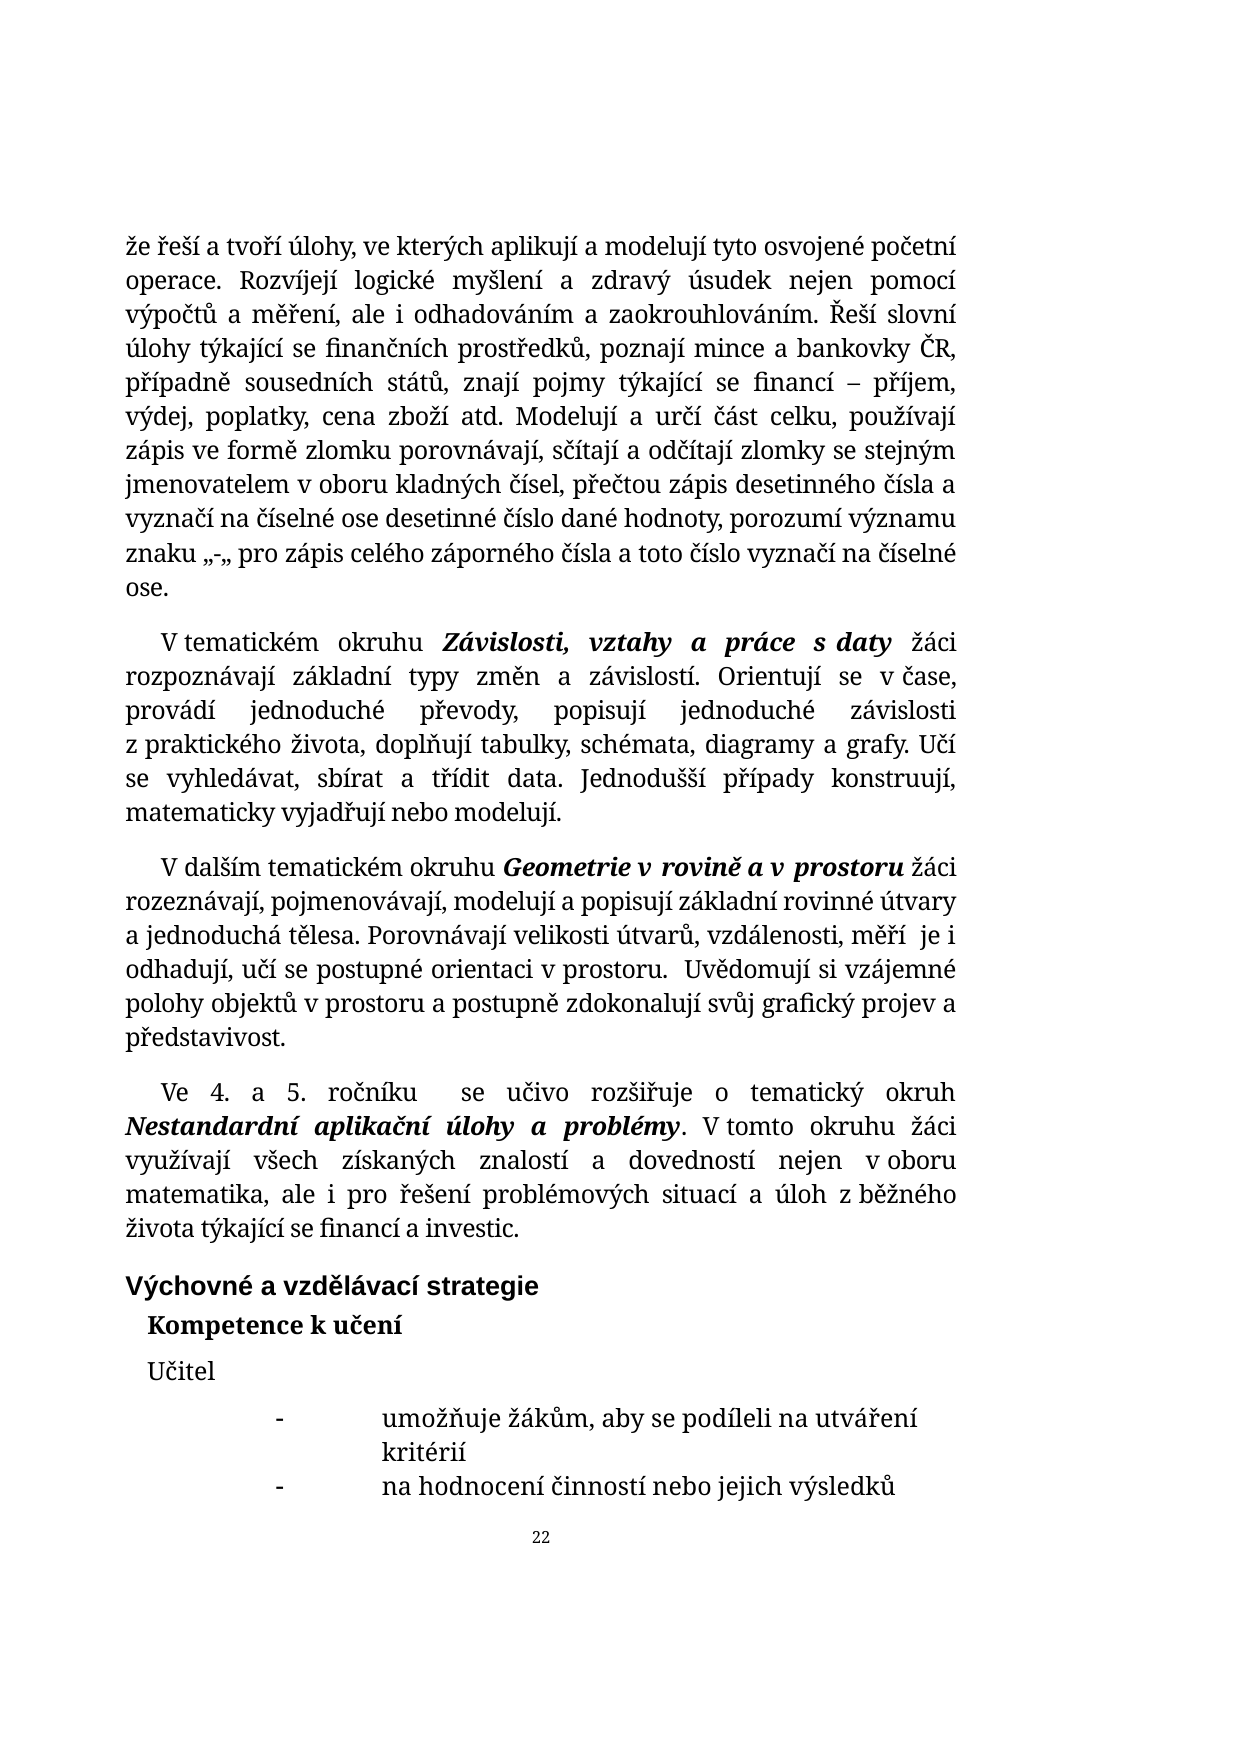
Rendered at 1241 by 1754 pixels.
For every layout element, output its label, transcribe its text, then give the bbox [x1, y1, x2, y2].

list umožňuje žákům, aby se podíleli na utváření kritérií [275, 1401, 957, 1469]
text Výchovné a vzdělávací strategie [125, 1270, 957, 1301]
text V tematickém okruhu Závislosti, vztahy a práce s daty žáci rozpoznávají základní typy změn a závislostí. Orientují se v čase, provádí jednoduché převody, popisují jednoduché závislosti z praktického života, doplňují tabulky, schémata, diagramy a grafy. Učí se vyhledávat, sbírat a třídit data. Jednodušší případy konstruují, matematicky vyjadřují nebo modelují. [125, 624, 957, 828]
text Ve 4. a 5. ročníku se učivo rozšiřuje o tematický okruh Nestandardní aplikační úlohy a problémy. V tomto okruhu žáci využívají všech získaných znalostí a dovedností nejen v oboru matematika, ale i pro řešení problémových situací a úloh z běžného života týkající se financí a investic. [125, 1074, 957, 1245]
text V dalším tematickém okruhu Geometrie v rovině a v prostoru žáci rozeznávají, pojmenovávají, modelují a popisují základní rovinné útvary a jednoduchá tělesa. Porovnávají velikosti útvarů, vzdálenosti, měří je i odhadují, učí se postupné orientaci v prostoru. Uvědomují si vzájemné polohy objektů v prostoru a postupně zdokonalují svůj grafický projev a představivost. [125, 849, 957, 1054]
text Kompetence k učení [147, 1307, 957, 1341]
text Učitel [147, 1354, 957, 1388]
text že řeší a tvoří úlohy, ve kterých aplikují a modelují tyto osvojené početní operace. Rozvíjejí logické myšlení a zdravý úsudek nejen pomocí výpočtů a měření, ale i odhadováním a zaokrouhlováním. Řeší slovní úlohy týkající se finančních prostředků, poznají mince a bankovky ČR, případně sousedních států, znají pojmy týkající se financí – příjem, výdej, poplatky, cena zboží atd. Modelují a určí část celku, používají zápis ve formě zlomku porovnávají, sčítají a odčítají zlomky se stejným jmenovatelem v oboru kladných čísel, přečtou zápis desetinného čísla a vyznačí na číselné ose desetinné číslo dané hodnoty, porozumí významu znaku „-„ pro zápis celého záporného čísla a toto číslo vyznačí na číselné ose. [125, 229, 957, 603]
list na hodnocení činností nebo jejich výsledků [275, 1469, 957, 1503]
